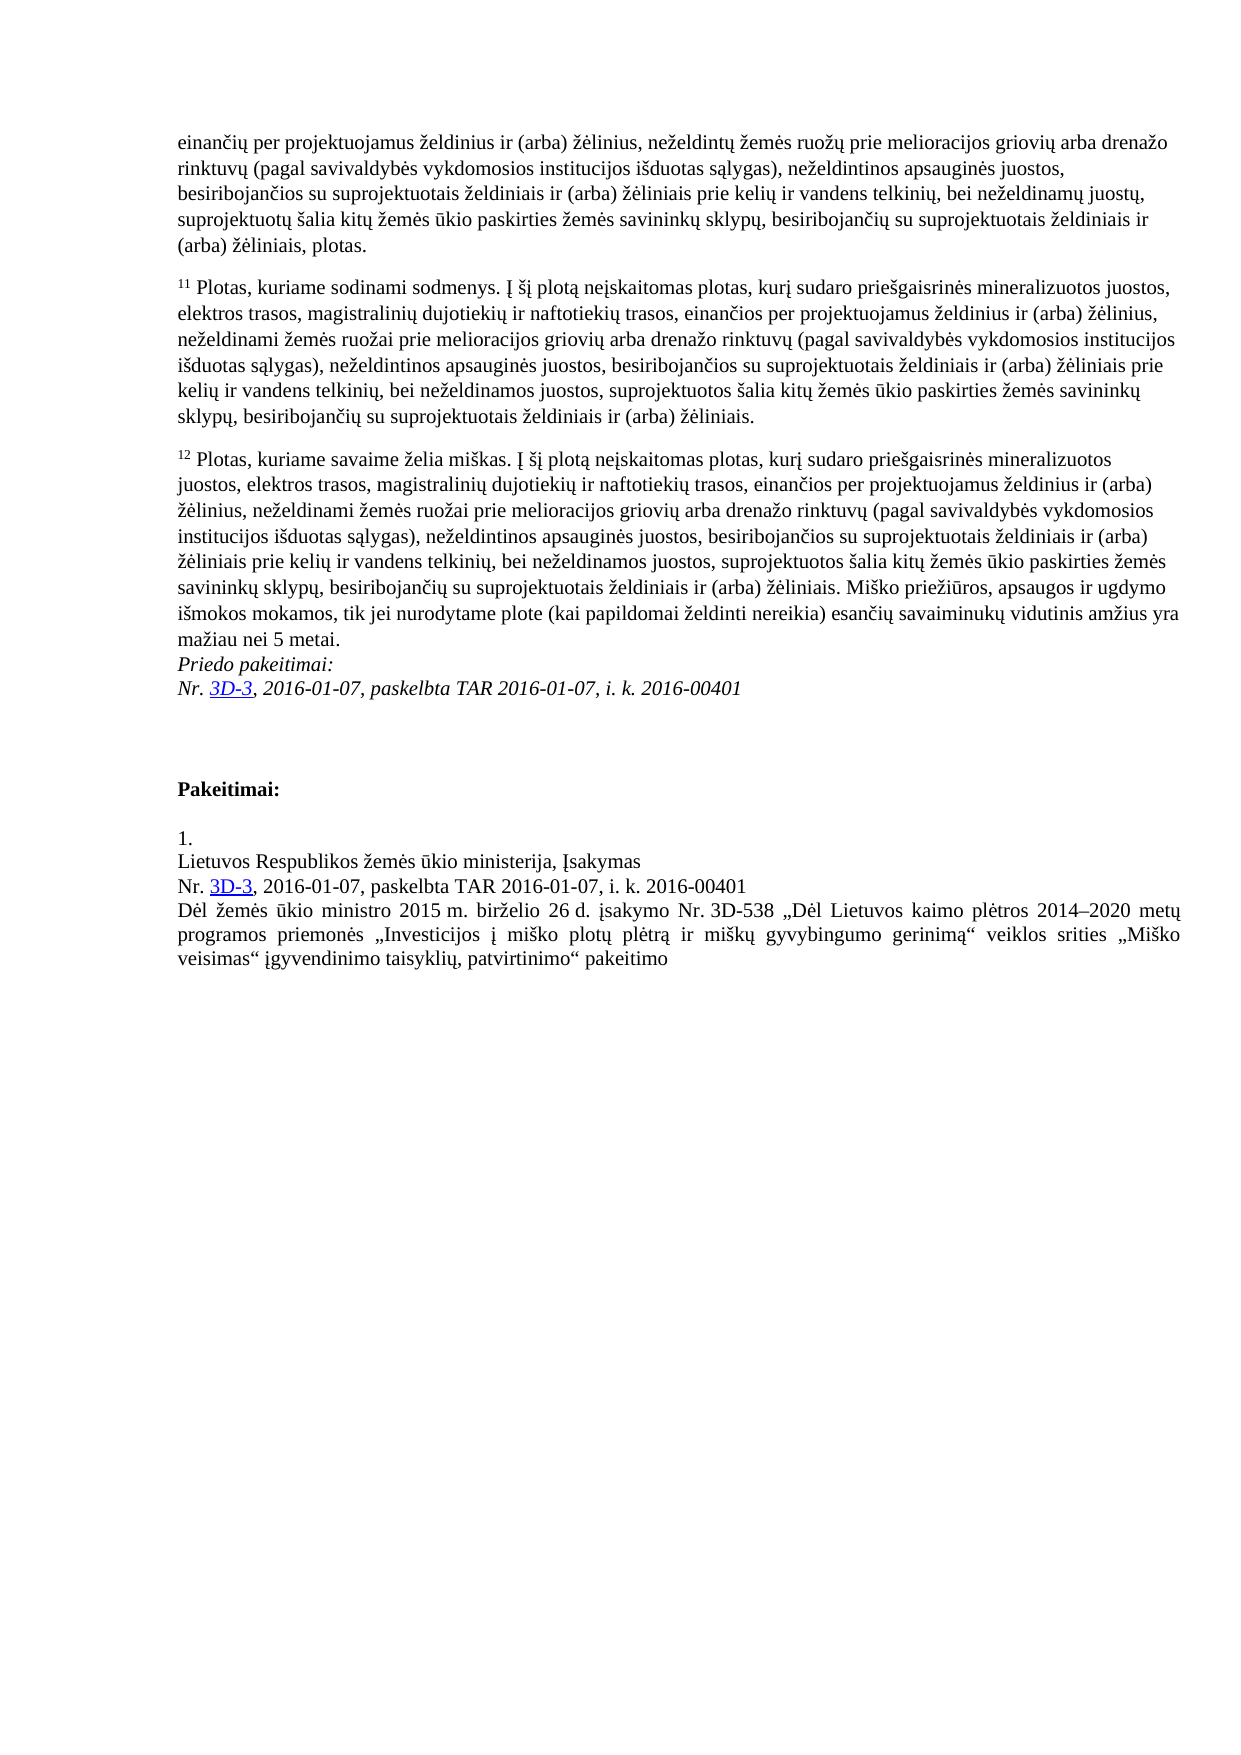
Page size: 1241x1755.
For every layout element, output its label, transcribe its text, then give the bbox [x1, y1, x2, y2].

text Priedo pakeitimai: [177, 652, 1181, 676]
text Lietuvos Respublikos žemės ūkio ministerija, Įsakymas [177, 849, 1181, 873]
text Dėl žemės ūkio ministro 2015 m. birželio 26 d. įsakymo Nr. 3D-538 „Dėl Lietuvos kaimo plėtros 2014–2020 metų programos priemonės „Investicijos į miško plotų plėtrą ir miškų gyvybingumo gerinimą“ veiklos srities „Miško veisimas“ įgyvendinimo taisyklių, patvirtinimo“ pakeitimo [177, 898, 1181, 970]
text (arba) žėliniais, plotas. [177, 233, 1181, 257]
text išduotas sąlygas), neželdintinos apsauginės juostos, besiribojančios su suprojektuotais želdiniais ir (arba) žėliniais prie [177, 352, 1181, 377]
text savininkų sklypų, besiribojančių su suprojektuotais želdiniais ir (arba) žėliniais. Miško priežiūros, apsaugos ir ugdymo [177, 575, 1181, 599]
text 12 Plotas, kuriame savaime želia miškas. Į šį plotą neįskaitomas plotas, kurį sudaro priešgaisrinės mineralizuotos [177, 446, 1181, 471]
text Nr. 3D-3, 2016-01-07, paskelbta TAR 2016-01-07, i. k. 2016-00401 [177, 676, 1181, 700]
text 1. [177, 825, 1181, 849]
text mažiau nei 5 metai. [177, 627, 1181, 651]
text išmokos mokamos, tik jei nurodytame plote (kai papildomai želdinti nereikia) esančių savaiminukų vidutinis amžius yra [177, 601, 1181, 625]
text juostos, elektros trasos, magistralinių dujotiekių ir naftotiekių trasos, einančios per projektuojamus želdinius ir (arba) [177, 472, 1181, 496]
text neželdinami žemės ruožai prie melioracijos griovių arba drenažo rinktuvų (pagal savivaldybės vykdomosios institucijos [177, 327, 1181, 351]
text kelių ir vandens telkinių, bei neželdinamos juostos, suprojektuotos šalia kitų žemės ūkio paskirties žemės savininkų [177, 378, 1181, 402]
text suprojektuotų šalia kitų žemės ūkio paskirties žemės savininkų sklypų, besiribojančių su suprojektuotais želdiniais ir [177, 207, 1181, 231]
text žėliniais prie kelių ir vandens telkinių, bei neželdinamos juostos, suprojektuotos šalia kitų žemės ūkio paskirties žemės [177, 549, 1181, 573]
text rinktuvų (pagal savivaldybės vykdomosios institucijos išduotas sąlygas), neželdintinos apsauginės juostos, [177, 156, 1181, 180]
text besiribojančios su suprojektuotais želdiniais ir (arba) žėliniais prie kelių ir vandens telkinių, bei neželdinamų juostų, [177, 181, 1181, 205]
text Nr. 3D-3, 2016-01-07, paskelbta TAR 2016-01-07, i. k. 2016-00401 [177, 873, 1181, 898]
text žėlinius, neželdinami žemės ruožai prie melioracijos griovių arba drenažo rinktuvų (pagal savivaldybės vykdomosios [177, 498, 1181, 522]
text sklypų, besiribojančių su suprojektuotais želdiniais ir (arba) žėliniais. [177, 404, 1181, 428]
text elektros trasos, magistralinių dujotiekių ir naftotiekių trasos, einančios per projektuojamus želdinius ir (arba) žėlinius, [177, 301, 1181, 325]
text institucijos išduotas sąlygas), neželdintinos apsauginės juostos, besiribojančios su suprojektuotais želdiniais ir (arba) [177, 524, 1181, 548]
text einančių per projektuojamus želdinius ir (arba) žėlinius, neželdintų žemės ruožų prie melioracijos griovių arba drenažo [177, 130, 1181, 154]
text Pakeitimai: [177, 777, 1181, 801]
text 11 Plotas, kuriame sodinami sodmenys. Į šį plotą neįskaitomas plotas, kurį sudaro priešgaisrinės mineralizuotos juostos, [177, 275, 1181, 299]
